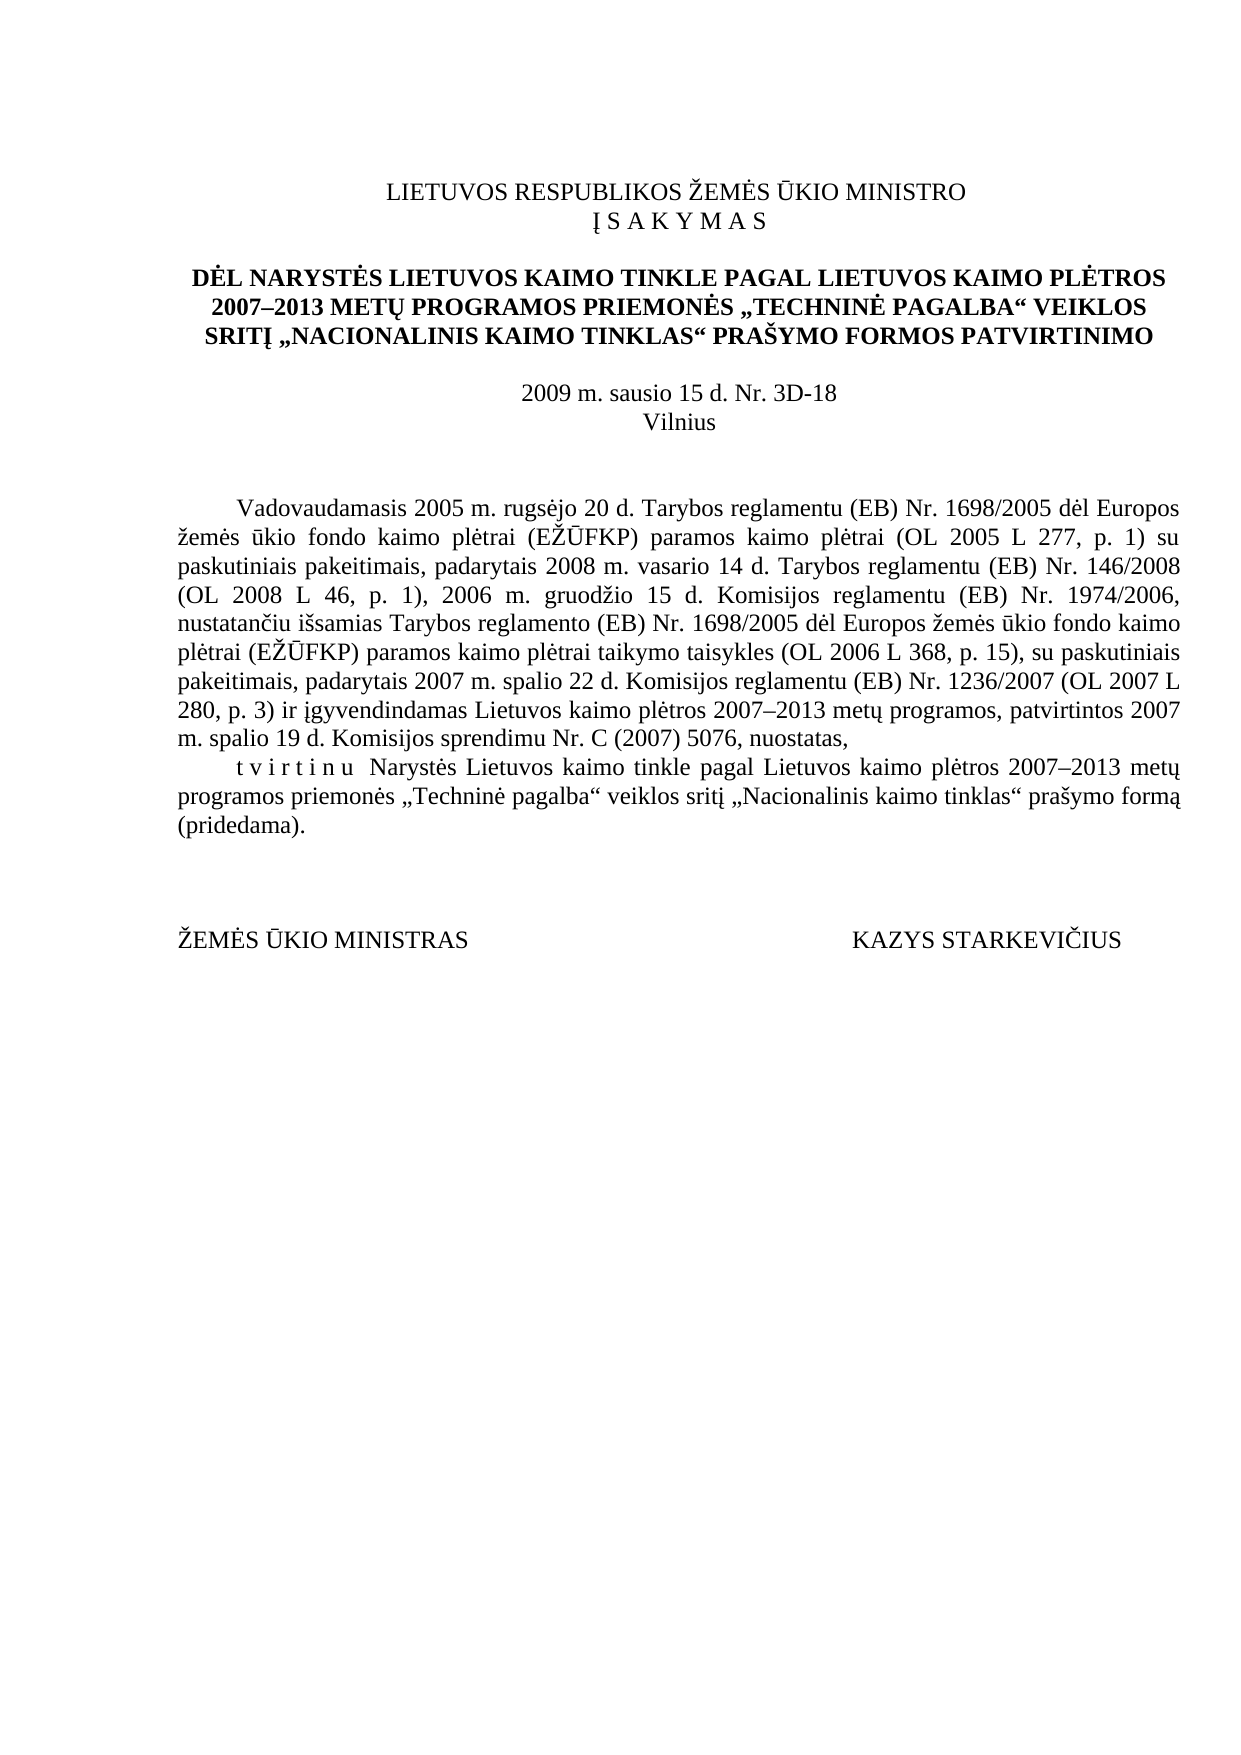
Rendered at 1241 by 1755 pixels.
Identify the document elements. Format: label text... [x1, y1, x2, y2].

text ĮSAKYMAS [177, 206, 1181, 235]
text tvirtinu Narystės Lietuvos kaimo tinkle pagal Lietuvos kaimo plėtros 2007–2013 metų programos priemonės „Techninė pagalba“ veiklos sritį „Nacionalinis kaimo tinklas“ prašymo formą (pridedama). [177, 752, 1181, 838]
text ŽEMĖS ŪKIO MINISTRAS KAZYS STARKEVIČIUS [177, 925, 1181, 953]
text Vadovaudamasis 2005 m. rugsėjo 20 d. Tarybos reglamentu (EB) Nr. 1698/2005 dėl Europos žemės ūkio fondo kaimo plėtrai (EŽŪFKP) paramos kaimo plėtrai (OL 2005 L 277, p. 1) su paskutiniais pakeitimais, padarytais 2008 m. vasario 14 d. Tarybos reglamentu (EB) Nr. 146/2008 (OL 2008 L 46, p. 1), 2006 m. gruodžio 15 d. Komisijos reglamentu (EB) Nr. 1974/2006, nustatančiu išsamias Tarybos reglamento (EB) Nr. 1698/2005 dėl Europos žemės ūkio fondo kaimo plėtrai (EŽŪFKP) paramos kaimo plėtrai taikymo taisykles (OL 2006 L 368, p. 15), su paskutiniais pakeitimais, padarytais 2007 m. spalio 22 d. Komisijos reglamentu (EB) Nr. 1236/2007 (OL 2007 L 280, p. 3) ir įgyvendindamas Lietuvos kaimo plėtros 2007–2013 metų programos, patvirtintos 2007 m. spalio 19 d. Komisijos sprendimu Nr. C (2007) 5076, nuostatas, [177, 493, 1181, 752]
text Vilnius [177, 407, 1181, 436]
text 2009 m. sausio 15 d. Nr. 3D-18 [177, 378, 1181, 407]
text LIETUVOS RESPUBLIKOS ŽEMĖS ŪKIO MINISTRO [177, 177, 1181, 206]
text DĖL NARYSTĖS LIETUVOS KAIMO TINKLE PAGAL LIETUVOS KAIMO PLĖTROS 2007–2013 METŲ PROGRAMOS PRIEMONĖS „TECHNINĖ PAGALBA“ VEIKLOS SRITĮ „NACIONALINIS KAIMO TINKLAS“ PRAŠYMO FORMOS PATVIRTINIMO [177, 263, 1181, 350]
